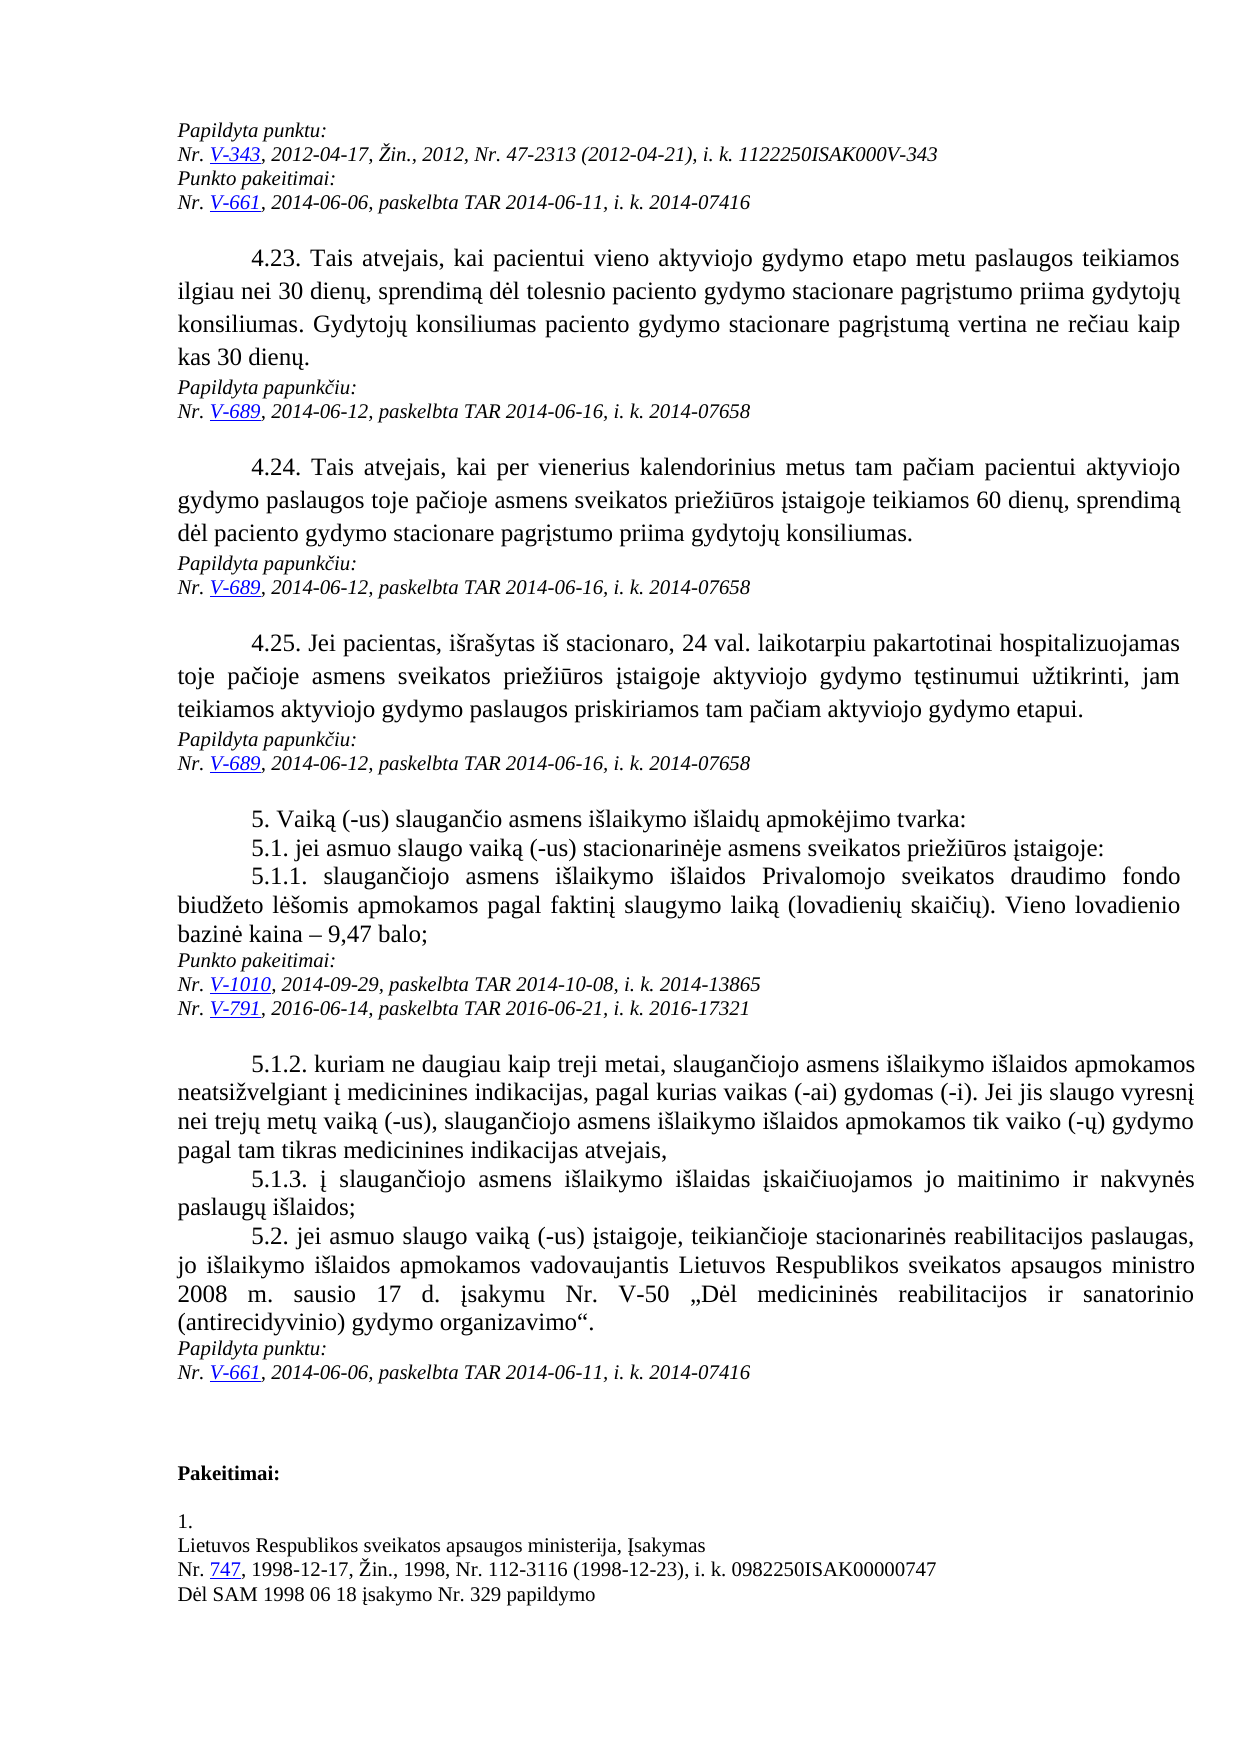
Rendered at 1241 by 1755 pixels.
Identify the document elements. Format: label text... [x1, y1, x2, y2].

text Nr. V-661, 2014-06-06, paskelbta TAR 2014-06-11, i. k. 2014-07416 [177, 1360, 1181, 1384]
text 5.1.2. kuriam ne daugiau kaip treji metai, slaugančiojo asmens išlaikymo išlaidos apmokamos neatsižvelgiant į medicinines indikacijas, pagal kurias vaikas (-ai) gydomas (-i). Jei jis slaugo vyresnį nei trejų metų vaiką (-us), slaugančiojo asmens išlaikymo išlaidos apmokamos tik vaiko (-ų) gydymo pagal tam tikras medicinines indikacijas atvejais, [177, 1049, 1196, 1164]
text Papildyta papunkčiu: [177, 551, 1181, 575]
text Nr. 747, 1998-12-17, Žin., 1998, Nr. 112-3116 (1998-12-23), i. k. 0982250ISAK00000747 [177, 1557, 1181, 1581]
text 5. Vaiką (-us) slaugančio asmens išlaikymo išlaidų apmokėjimo tvarka: [177, 804, 1196, 833]
text Nr. V-343, 2012-04-17, Žin., 2012, Nr. 47-2313 (2012-04-21), i. k. 1122250ISAK000V-343 [177, 142, 1181, 166]
text 5.1.3. į slaugančiojo asmens išlaikymo išlaidas įskaičiuojamos jo maitinimo ir nakvynės paslaugų išlaidos; [177, 1164, 1196, 1221]
text Papildyta papunkčiu: [177, 375, 1181, 399]
text Nr. V-661, 2014-06-06, paskelbta TAR 2014-06-11, i. k. 2014-07416 [177, 190, 1181, 214]
text Nr. V-791, 2016-06-14, paskelbta TAR 2016-06-21, i. k. 2016-17321 [177, 996, 1181, 1020]
text Nr. V-689, 2014-06-12, paskelbta TAR 2014-06-16, i. k. 2014-07658 [177, 575, 1181, 599]
text Nr. V-1010, 2014-09-29, paskelbta TAR 2014-10-08, i. k. 2014-13865 [177, 972, 1181, 996]
text Papildyta punktu: [177, 1336, 1181, 1360]
text Papildyta papunkčiu: [177, 727, 1181, 751]
text Nr. V-689, 2014-06-12, paskelbta TAR 2014-06-16, i. k. 2014-07658 [177, 751, 1181, 775]
text Nr. V-689, 2014-06-12, paskelbta TAR 2014-06-16, i. k. 2014-07658 [177, 399, 1181, 423]
text 5.1. jei asmuo slaugo vaiką (-us) stacionarinėje asmens sveikatos priežiūros įstaigoje: [177, 833, 1196, 861]
text Papildyta punktu: [177, 118, 1181, 142]
text 5.1.1. slaugančiojo asmens išlaikymo išlaidos Privalomojo sveikatos draudimo fondo biudžeto lėšomis apmokamos pagal faktinį slaugymo laiką (lovadienių skaičių). Vieno lovadienio bazinė kaina – 9,47 balo; [177, 861, 1181, 948]
text 4.23. Tais atvejais, kai pacientui vieno aktyviojo gydymo etapo metu paslaugos teikiamos ilgiau nei 30 dienų, sprendimą dėl tolesnio paciento gydymo stacionare pagrįstumo priima gydytojų konsiliumas. Gydytojų konsiliumas paciento gydymo stacionare pagrįstumą vertina ne rečiau kaip kas 30 dienų. [177, 243, 1181, 371]
text 4.24. Tais atvejais, kai per vienerius kalendorinius metus tam pačiam pacientui aktyviojo gydymo paslaugos toje pačioje asmens sveikatos priežiūros įstaigoje teikiamos 60 dienų, sprendimą dėl paciento gydymo stacionare pagrįstumo priima gydytojų konsiliumas. [177, 452, 1181, 547]
text Dėl SAM 1998 06 18 įsakymo Nr. 329 papildymo [177, 1581, 1181, 1606]
text Lietuvos Respublikos sveikatos apsaugos ministerija, Įsakymas [177, 1533, 1181, 1557]
text Pakeitimai: [177, 1461, 1181, 1485]
text Punkto pakeitimai: [177, 948, 1181, 972]
text Punkto pakeitimai: [177, 166, 1181, 190]
text 1. [177, 1509, 1181, 1533]
text 5.2. jei asmuo slaugo vaiką (-us) įstaigoje, teikiančioje stacionarinės reabilitacijos paslaugas, jo išlaikymo išlaidos apmokamos vadovaujantis Lietuvos Respublikos sveikatos apsaugos ministro 2008 m. sausio 17 d. įsakymu Nr. V-50 „Dėl medicininės reabilitacijos ir sanatorinio (antirecidyvinio) gydymo organizavimo“. [177, 1221, 1196, 1336]
text 4.25. Jei pacientas, išrašytas iš stacionaro, 24 val. laikotarpiu pakartotinai hospitalizuojamas toje pačioje asmens sveikatos priežiūros įstaigoje aktyviojo gydymo tęstinumui užtikrinti, jam teikiamos aktyviojo gydymo paslaugos priskiriamos tam pačiam aktyviojo gydymo etapui. [177, 628, 1181, 723]
